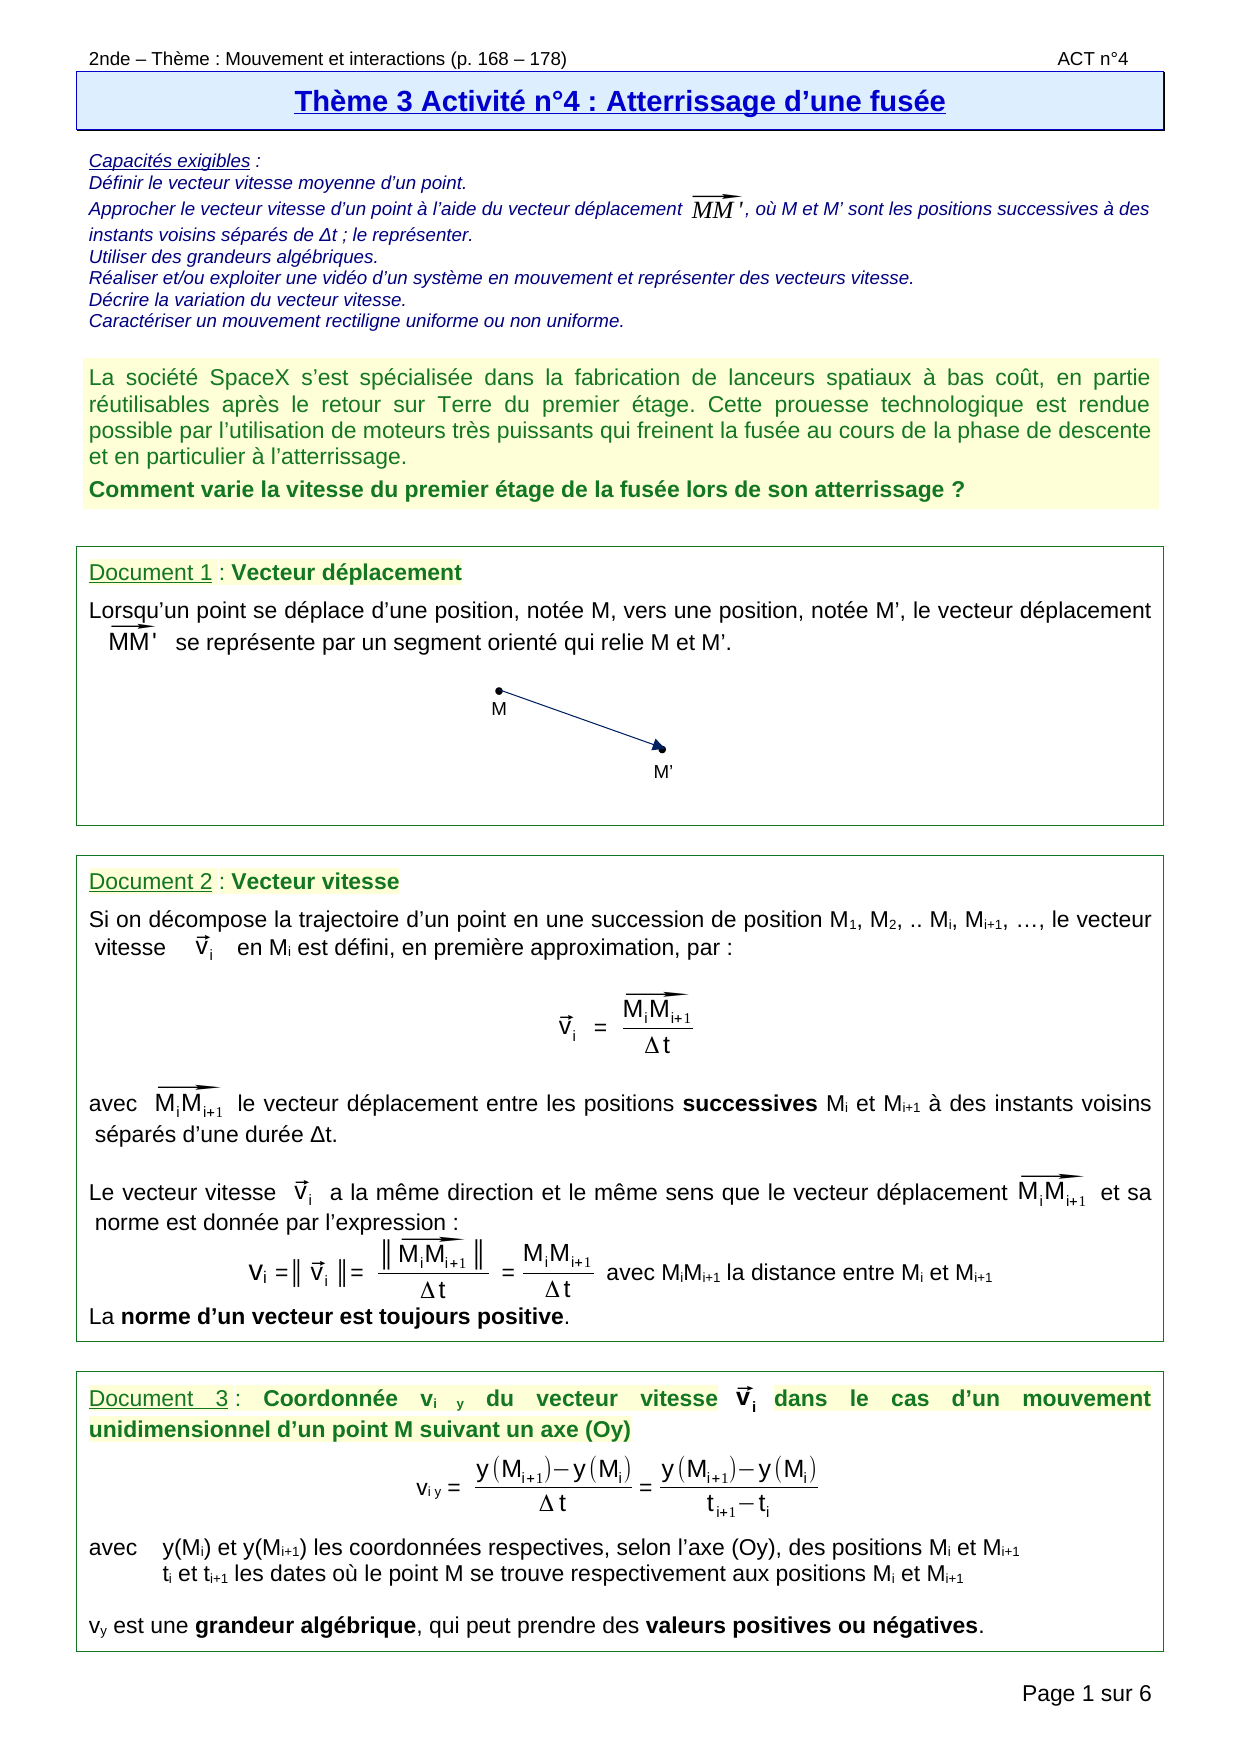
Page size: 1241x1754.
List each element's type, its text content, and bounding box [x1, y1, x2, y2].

text Document 2 : Vecteur vitesse [77, 856, 1163, 893]
text Définir le vecteur vitesse moyenne d’un point. [89, 172, 1152, 193]
text Réaliser et/ou exploiter une vidéo d’un système en mouvement et représenter des vecteurs vitesse. [89, 267, 1152, 289]
text Décrire la variation du vecteur vitesse. [89, 289, 1152, 310]
text Thème 3 Activité n°4 : Atterrissage d’une fusée [77, 72, 1163, 129]
text Capacités exigibles : [89, 150, 1152, 172]
text Document 3 : Coordonnée vi y du vecteur vitessedans le cas d’un mouvement unidimensionnel d’un point M suivant un axe (Oy) [77, 1372, 1163, 1441]
text Lorsqu’un point se déplace d’une position, notée M, vers une position, notée M’, le vecteur déplacement se représente par un segment orienté qui relie M et M’. [77, 584, 1163, 655]
text avec y(Mi) et y(Mi+1) les coordonnées respectives, selon l’axe (Oy), des positions Mi et Mi+1 [77, 1521, 1163, 1560]
text La norme d’un vecteur est toujours positive. [77, 1290, 1163, 1341]
text ti et ti+1 les dates où le point M se trouve respectivement aux positions Mi et Mi+1 [89, 1560, 1152, 1586]
text = [89, 991, 1152, 1058]
text vi y = = [77, 1441, 1163, 1521]
text vy est une grandeur algébrique, qui peut prendre des valeurs positives ou négatives. [77, 1600, 1163, 1651]
text Approcher le vecteur vitesse d’un point à l’aide du vecteur déplacement , où M et M’ sont les positions successives à des instants voisins séparés de Δt ; le représenter. [89, 193, 1152, 246]
text Document 1 : Vecteur déplacement [77, 547, 1163, 584]
text Le vecteur vitessea la même direction et le même sens que le vecteur déplacement et sa norme est donnée par l’expression : [89, 1173, 1152, 1236]
text Caractériser un mouvement rectiligne uniforme ou non uniforme. [89, 310, 1152, 332]
text Comment varie la vitesse du premier étage de la fusée lors de son atterrissage ? [84, 469, 1158, 508]
text Utiliser des grandeurs algébriques. [89, 246, 1152, 267]
text vi =║║= = avec MiMi+1 la distance entre Mi et Mi+1 [89, 1236, 1152, 1290]
text Si on décompose la trajectoire d’un point en une succession de position M1, M2, .. Mi, Mi+1, …, le vecteur vitesse en Mi est défini, en première approximation, par : [77, 893, 1163, 964]
text avec le vecteur déplacement entre les positions successives Mi et Mi+1 à des instants voisins séparés d’une durée Δt. [89, 1084, 1152, 1147]
text La société SpaceX s’est spécialisée dans la fabrication de lanceurs spatiaux à bas coût, en partie réutilisables après le retour sur Terre du premier étage. Cette prouesse technologique est rendue possible par l’utilisation de moteurs très puissants qui freinent la fusée au cours de la phase de descente et en particulier à l’atterrissage. [84, 359, 1158, 469]
